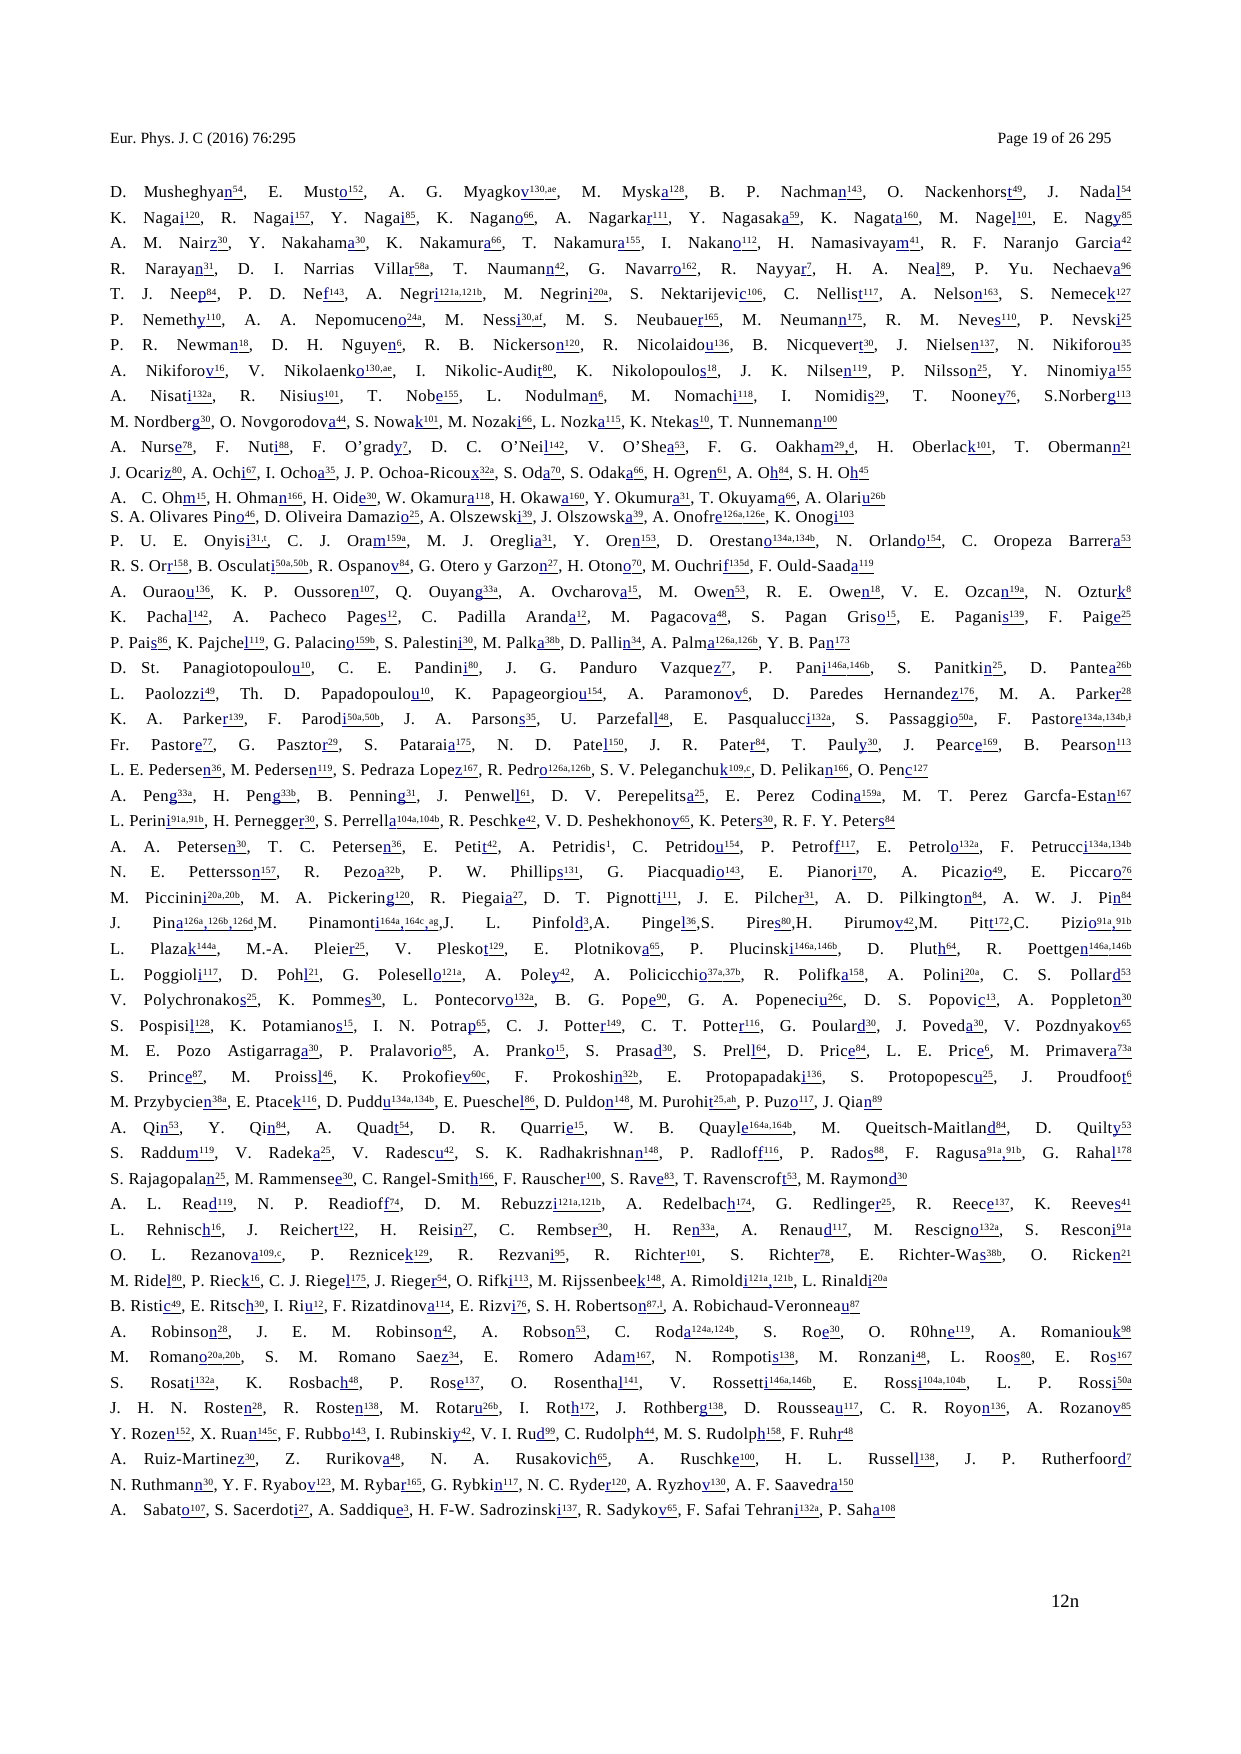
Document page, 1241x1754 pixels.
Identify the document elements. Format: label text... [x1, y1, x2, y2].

list C. Ohm15, H. Ohman166, H. Oide30, W. Okamura118, H. Okawa160, Y. Okumura31, T. Okuyama66, A. Olariu26b [110, 483, 1132, 509]
list Ristic49, E. Ritsch30, I. Riu12, F. Rizatdinova114, E. Rizvi76, S. H. Robertson87,l, A. Robichaud-Veronneau87 [110, 1291, 1132, 1317]
list Musheghyan54, E. Musto152, A. G. Myagkov130,ae, M. Myska128, B. P. Nachman143, O. Nackenhorst49, J. Nadal54 K. Nagai120, R. Nagai157, Y. Nagai85, K. Nagano66, A. Nagarkar111, Y. Nagasaka59, K. Nagata160, M. Nagel101, E. Nagy85 A. M. Nairz30, Y. Nakahama30, K. Nakamura66, T. Nakamura155, I. Nakano112, H. Namasivayam41, R. F. Naranjo Garcia42 R. Narayan31, D. I. Narrias Villar58a, T. Naumann42, G. Navarro162, R. Nayyar7, H. A. Neal89, P. Yu. Nechaeva96 T. J. Neep84, P. D. Nef143, A. Negri121a,121b, M. Negrini20a, S. Nektarijevic106, C. Nellist117, A. Nelson163, S. Nemecek127 P. Nemethy110, A. A. Nepomuceno24a, M. Nessi30,af, M. S. Neubauer165, M. Neumann175, R. M. Neves110, P. Nevski25 P. R. Newman18, D. H. Nguyen6, R. B. Nickerson120, R. Nicolaidou136, B. Nicquevert30, J. Nielsen137, N. Nikiforou35 A. Nikiforov16, V. Nikolaenko130,ae, I. Nikolic-Audit80, K. Nikolopoulos18, J. K. Nilsen119, P. Nilsson25, Y. Ninomiya155 A. Nisati132a, R. Nisius101, T. Nobe155, L. Nodulman6, M. Nomachi118, I. Nomidis29, T. Nooney76, S.Norberg113 M. Nordberg30, O. Novgorodova44, S. Nowak101, M. Nozaki66, L. Nozka115, K. Ntekas10, T. Nunnemann100 [110, 177, 1132, 432]
text 12n [1051, 1593, 1140, 1611]
list Sabato107, S. Sacerdoti27, A. Saddique3, H. F-W. Sadrozinski137, R. Sadykov65, F. Safai Tehrani132a, P. Saha108 [110, 1495, 1132, 1521]
list Qin53, Y. Qin84, A. Quadt54, D. R. Quarrie15, W. B. Quayle164a,164b, M. Queitsch-Maitland84, D. Quilty53 S. Raddum119, V. Radeka25, V. Radescu42, S. K. Radhakrishnan148, P. Radloff116, P. Rados88, F. Ragusa91a,91b, G. Rahal178 S. Rajagopalan25, M. Rammensee30, C. Rangel-Smith166, F. Rauscher100, S. Rave83, T. Ravenscroft53, M. Raymond30 [110, 1113, 1132, 1189]
text S. A. Olivares Pino46, D. Oliveira Damazio25, A. Olszewski39, J. Olszowska39, A. Onofre126a,126e, K. Onogi103 [110, 509, 1132, 526]
list Robinson28, J. E. M. Robinson42, A. Robson53, C. Roda124a,124b, S. Roe30, O. R0hne119, A. Romaniouk98 M. Romano20a,20b, S. M. Romano Saez34, E. Romero Adam167, N. Rompotis138, M. Ronzani48, L. Roos80, E. Ros167 S. Rosati132a, K. Rosbach48, P. Rose137, O. Rosenthal141, V. Rossetti146a,146b, E. Rossi104a,104b, L. P. Rossi50a J. H. N. Rosten28, R. Rosten138, M. Rotaru26b, I. Roth172, J. Rothberg138, D. Rousseau117, C. R. Royon136, A. Rozanov85 Y. Rozen152, X. Ruan145c, F. Rubbo143, I. Rubinskiy42, V. I. Rud99, C. Rudolph44, M. S. Rudolph158, F. Ruhr48 [110, 1317, 1132, 1444]
list Ouraou136, K. P. Oussoren107, Q. Ouyang33a, A. Ovcharova15, M. Owen53, R. E. Owen18, V. E. Ozcan19a, N. Ozturk8 K. Pachal142, A. Pacheco Pages12, C. Padilla Aranda12, M. Pagacova48, S. Pagan Griso15, E. Paganis139, F. Paige25 P. Pais86, K. Pajchel119, G. Palacino159b, S. Palestini30, M. Palka38b, D. Pallin34, A. Palma126a,126b, Y. B. Pan173 [110, 577, 1132, 653]
list St. Panagiotopoulou10, C. E. Pandini80, J. G. Panduro Vazquez77, P. Pani146a,146b, S. Panitkin25, D. Pantea26b L. Paolozzi49, Th. D. Papadopoulou10, K. Papageorgiou154, A. Paramonov6, D. Paredes Hernandez176, M. A. Parker28 K. A. Parker139, F. Parodi50a,50b, J. A. Parsons35, U. Parzefall48, E. Pasqualucci132a, S. Passaggio50a, F. Pastore134a,134b,ł Fr. Pastore77, G. Pasztor29, S. Pataraia175, N. D. Patel150, J. R. Pater84, T. Pauly30, J. Pearce169, B. Pearson113 L. E. Pedersen36, M. Pedersen119, S. Pedraza Lopez167, R. Pedro126a,126b, S. V. Peleganchuk109,c, D. Pelikan166, O. Penc127 [110, 653, 1132, 781]
list Peng33a, H. Peng33b, B. Penning31, J. Penwell61, D. V. Perepelitsa25, E. Perez Codina159a, M. T. Perez Garcfa-Estan167 L. Perini91a,91b, H. Pernegger30, S. Perrella104a,104b, R. Peschke42, V. D. Peshekhonov65, K. Peters30, R. F. Y. Peters84 [110, 781, 1132, 832]
text Eur. Phys. J. C (2016) 76:295 [110, 131, 321, 147]
text Page 19 of 26 295 [997, 131, 1140, 147]
list A. Petersen30, T. C. Petersen36, E. Petit42, A. Petridis1, C. Petridou154, P. Petroff117, E. Petrolo132a, F. Petrucci134a,134b N. E. Pettersson157, R. Pezoa32b, P. W. Phillips131, G. Piacquadio143, E. Pianori170, A. Picazio49, E. Piccaro76 M. Piccinini20a,20b, M. A. Pickering120, R. Piegaia27, D. T. Pignotti111, J. E. Pilcher31, A. D. Pilkington84, A. W. J. Pin84 J. Pina126a,126b,126d,M. Pinamonti164a,164c,ag,J. L. Pinfold3,A. Pingel36,S. Pires80,H. Pirumov42,M. Pitt172,C. Pizio91a,91b L. Plazak144a, M.-A. Pleier25, V. Pleskot129, E. Plotnikova65, P. Plucinski146a,146b, D. Pluth64, R. Poettgen146a,146b L. Poggioli117, D. Pohl21, G. Polesello121a, A. Poley42, A. Policicchio37a,37b, R. Polifka158, A. Polini20a, C. S. Pollard53 V. Polychronakos25, K. Pommes30, L. Pontecorvo132a, B. G. Pope90, G. A. Popeneciu26c, D. S. Popovic13, A. Poppleton30 S. Pospisil128, K. Potamianos15, I. N. Potrap65, C. J. Potter149, C. T. Potter116, G. Poulard30, J. Poveda30, V. Pozdnyakov65 M. E. Pozo Astigarraga30, P. Pralavorio85, A. Pranko15, S. Prasad30, S. Prell64, D. Price84, L. E. Price6, M. Primavera73a S. Prince87, M. Proissl46, K. Prokofiev60c, F. Prokoshin32b, E. Protopapadaki136, S. Protopopescu25, J. Proudfoot6 M. Przybycien38a, E. Ptacek116, D. Puddu134a,134b, E. Pueschel86, D. Puldon148, M. Purohit25,ah, P. Puzo117, J. Qian89 [110, 832, 1132, 1113]
list L. Read119, N. P. Readioff74, D. M. Rebuzzi121a,121b, A. Redelbach174, G. Redlinger25, R. Reece137, K. Reeves41 L. Rehnisch16, J. Reichert122, H. Reisin27, C. Rembser30, H. Ren33a, A. Renaud117, M. Rescigno132a, S. Resconi91a O. L. Rezanova109,c, P. Reznicek129, R. Rezvani95, R. Richter101, S. Richter78, E. Richter-Was38b, O. Ricken21 M. Ridel80, P. Rieck16, C. J. Riegel175, J. Rieger54, O. Rifki113, M. Rijssenbeek148, A. Rimoldi121a,121b, L. Rinaldi20a [110, 1189, 1132, 1291]
text P. U. E. Onyisi31,t, C. J. Oram159a, M. J. Oreglia31, Y. Oren153, D. Orestano134a,134b, N. Orlando154, C. Oropeza Barrera53 R. S. Orr158, B. Osculati50a,50b, R. Ospanov84, G. Otero y Garzon27, H. Otono70, M. Ouchrif135d, F. Ould-Saada119 [110, 526, 1132, 577]
list Nurse78, F. Nuti88, F. O’grady7, D. C. O’Neil142, V. O’Shea53, F. G. Oakham29,d, H. Oberlack101, T. Obermann21 J. Ocariz80, A. Ochi67, I. Ochoa35, J. P. Ochoa-Ricoux32a, S. Oda70, S. Odaka66, H. Ogren61, A. Oh84, S. H. Oh45 [110, 432, 1132, 483]
list Ruiz-Martinez30, Z. Rurikova48, N. A. Rusakovich65, A. Ruschke100, H. L. Russell138, J. P. Rutherfoord7 N. Ruthmann30, Y. F. Ryabov123, M. Rybar165, G. Rybkin117, N. C. Ryder120, A. Ryzhov130, A. F. Saavedra150 [110, 1444, 1132, 1495]
